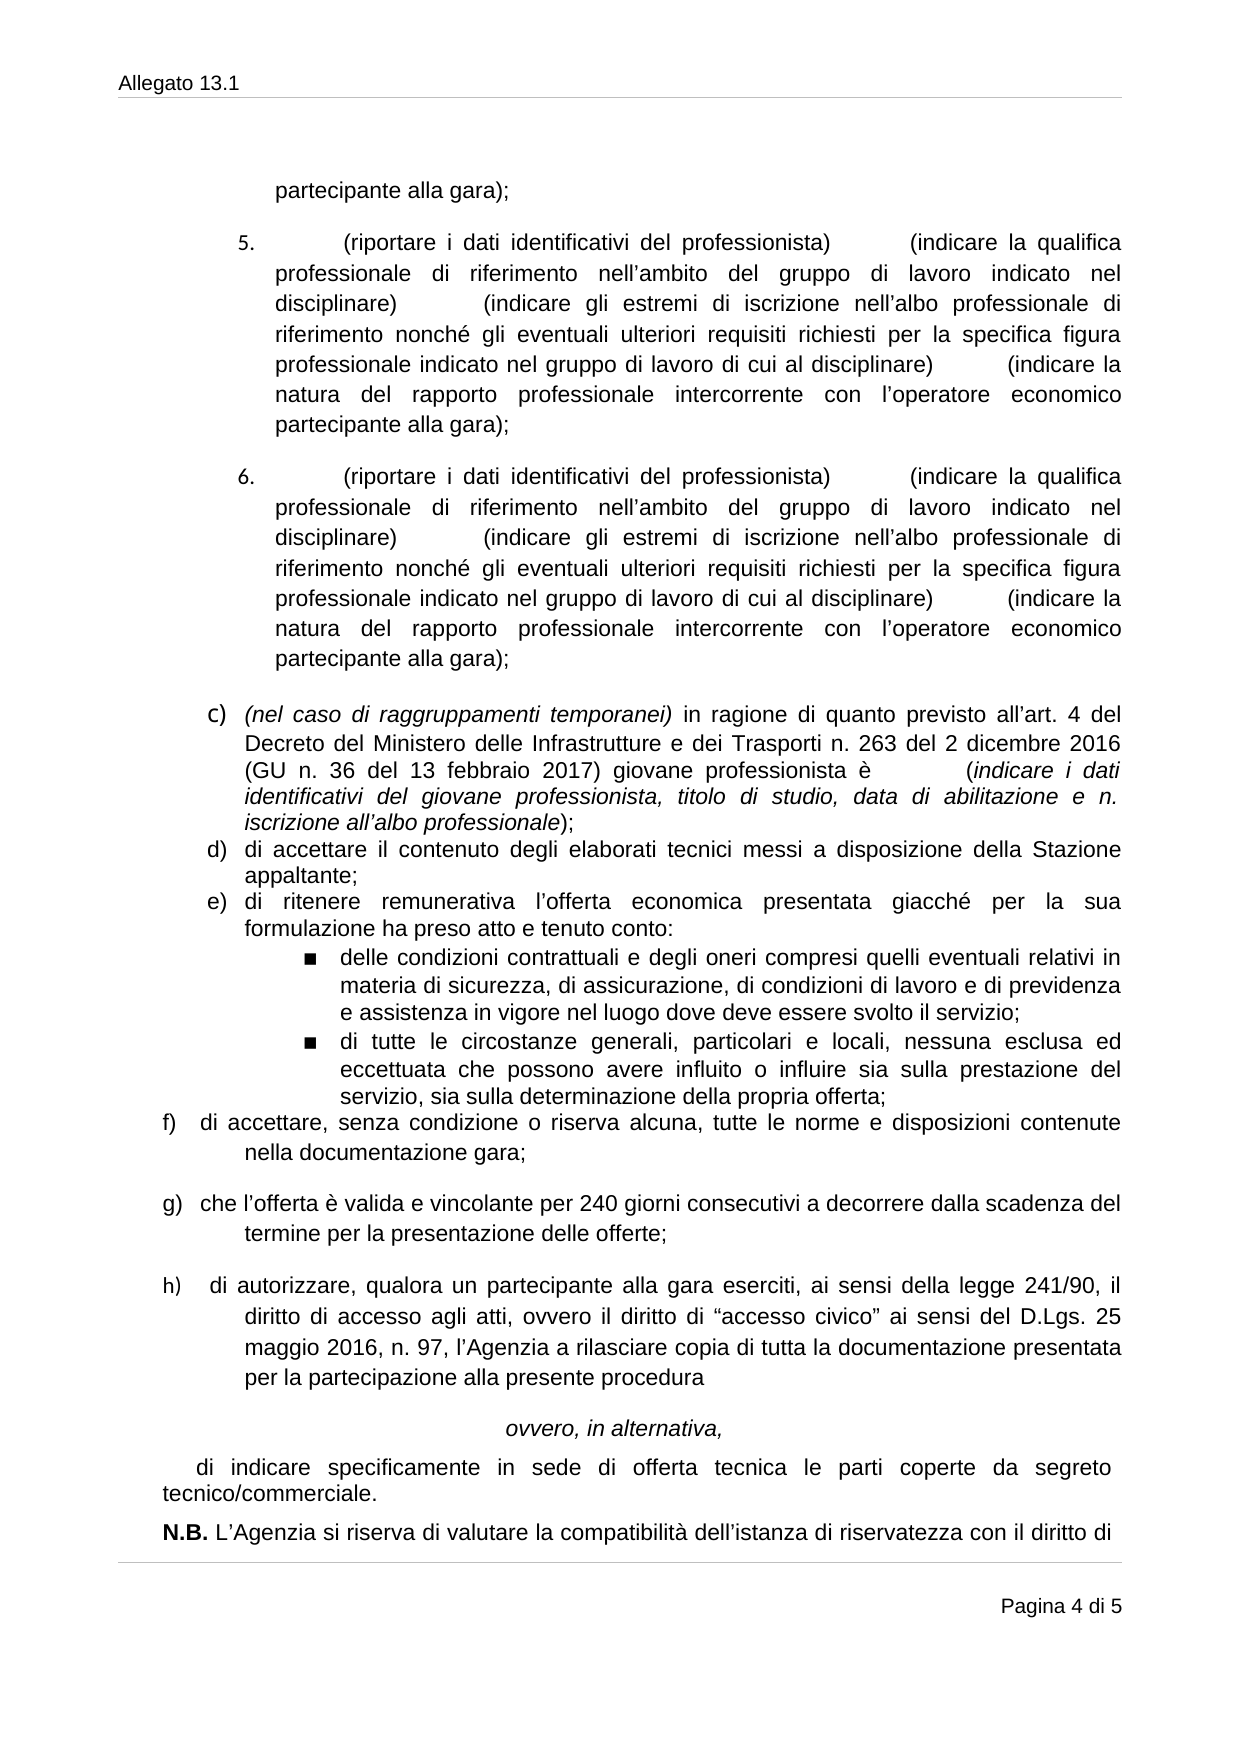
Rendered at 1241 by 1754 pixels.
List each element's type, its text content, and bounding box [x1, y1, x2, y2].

text N.B. L’Agenzia si riserva di valutare la compatibilità dell’istanza di riservatezza con il diritto di [162, 1519, 1113, 1545]
list di tutte le circostanze generali, particolari e locali, nessuna esclusa ed eccettuata che possono avere influito o influire sia sulla prestazione del servizio, sia sulla determinazione della propria offerta; [302, 1025, 1122, 1109]
list partecipante alla gara); [237, 177, 1122, 203]
text di indicare specificamente in sede di offerta tecnica le parti coperte da segreto tecnico/commerciale. [162, 1454, 1113, 1506]
list di autorizzare, qualora un partecipante alla gara eserciti, ai sensi della legge 241/90, il diritto di accesso agli atti, ovvero il diritto di “accesso civico” ai sensi del D.Lgs. 25 maggio 2016, n. 97, l’Agenzia a rilasciare copia di tutta la documentazione presentata per la partecipazione alla presente procedura [162, 1271, 1122, 1390]
list delle condizioni contrattuali e degli oneri compresi quelli eventuali relativi in materia di sicurezza, di assicurazione, di condizioni di lavoro e di previdenza e assistenza in vigore nel luogo dove deve essere svolto il servizio; [302, 941, 1122, 1025]
list di accettare, senza condizione o riserva alcuna, tutte le norme e disposizioni contenute nella documentazione gara; [162, 1109, 1122, 1166]
list di accettare il contenuto degli elaborati tecnici messi a disposizione della Stazione appaltante; [207, 836, 1122, 888]
list di ritenere remunerativa l’offerta economica presentata giacché per la sua formulazione ha preso atto e tenuto conto: [207, 888, 1122, 941]
text ovvero, in alternativa, [118, 1415, 1113, 1441]
list che l’offerta è valida e vincolante per 240 giorni consecutivi a decorrere dalla scadenza del termine per la presentazione delle offerte; [162, 1190, 1122, 1247]
list (riportare i dati identificativi del professionista) (indicare la qualifica professionale di riferimento nell’ambito del gruppo di lavoro indicato nel disciplinare) (indicare gli estremi di iscrizione nell’albo professionale di riferimento nonché gli eventuali ulteriori requisiti richiesti per la specifica figura professionale indicato nel gruppo di lavoro di cui al disciplinare) (indicare la natura del rapporto professionale intercorrente con l’operatore economico partecipante alla gara); [237, 228, 1122, 437]
list (riportare i dati identificativi del professionista) (indicare la qualifica professionale di riferimento nell’ambito del gruppo di lavoro indicato nel disciplinare) (indicare gli estremi di iscrizione nell’albo professionale di riferimento nonché gli eventuali ulteriori requisiti richiesti per la specifica figura professionale indicato nel gruppo di lavoro di cui al disciplinare) (indicare la natura del rapporto professionale intercorrente con l’operatore economico partecipante alla gara); [237, 462, 1122, 671]
list (nel caso di raggruppamenti temporanei) in ragione di quanto previsto all’art. 4 del Decreto del Ministero delle Infrastrutture e dei Trasporti n. 263 del 2 dicembre 2016 (GU n. 36 del 13 febbraio 2017) giovane professionista è (indicare i dati identificativi del giovane professionista, titolo di studio, data di abilitazione e n. iscrizione all’albo professionale); [207, 696, 1122, 836]
